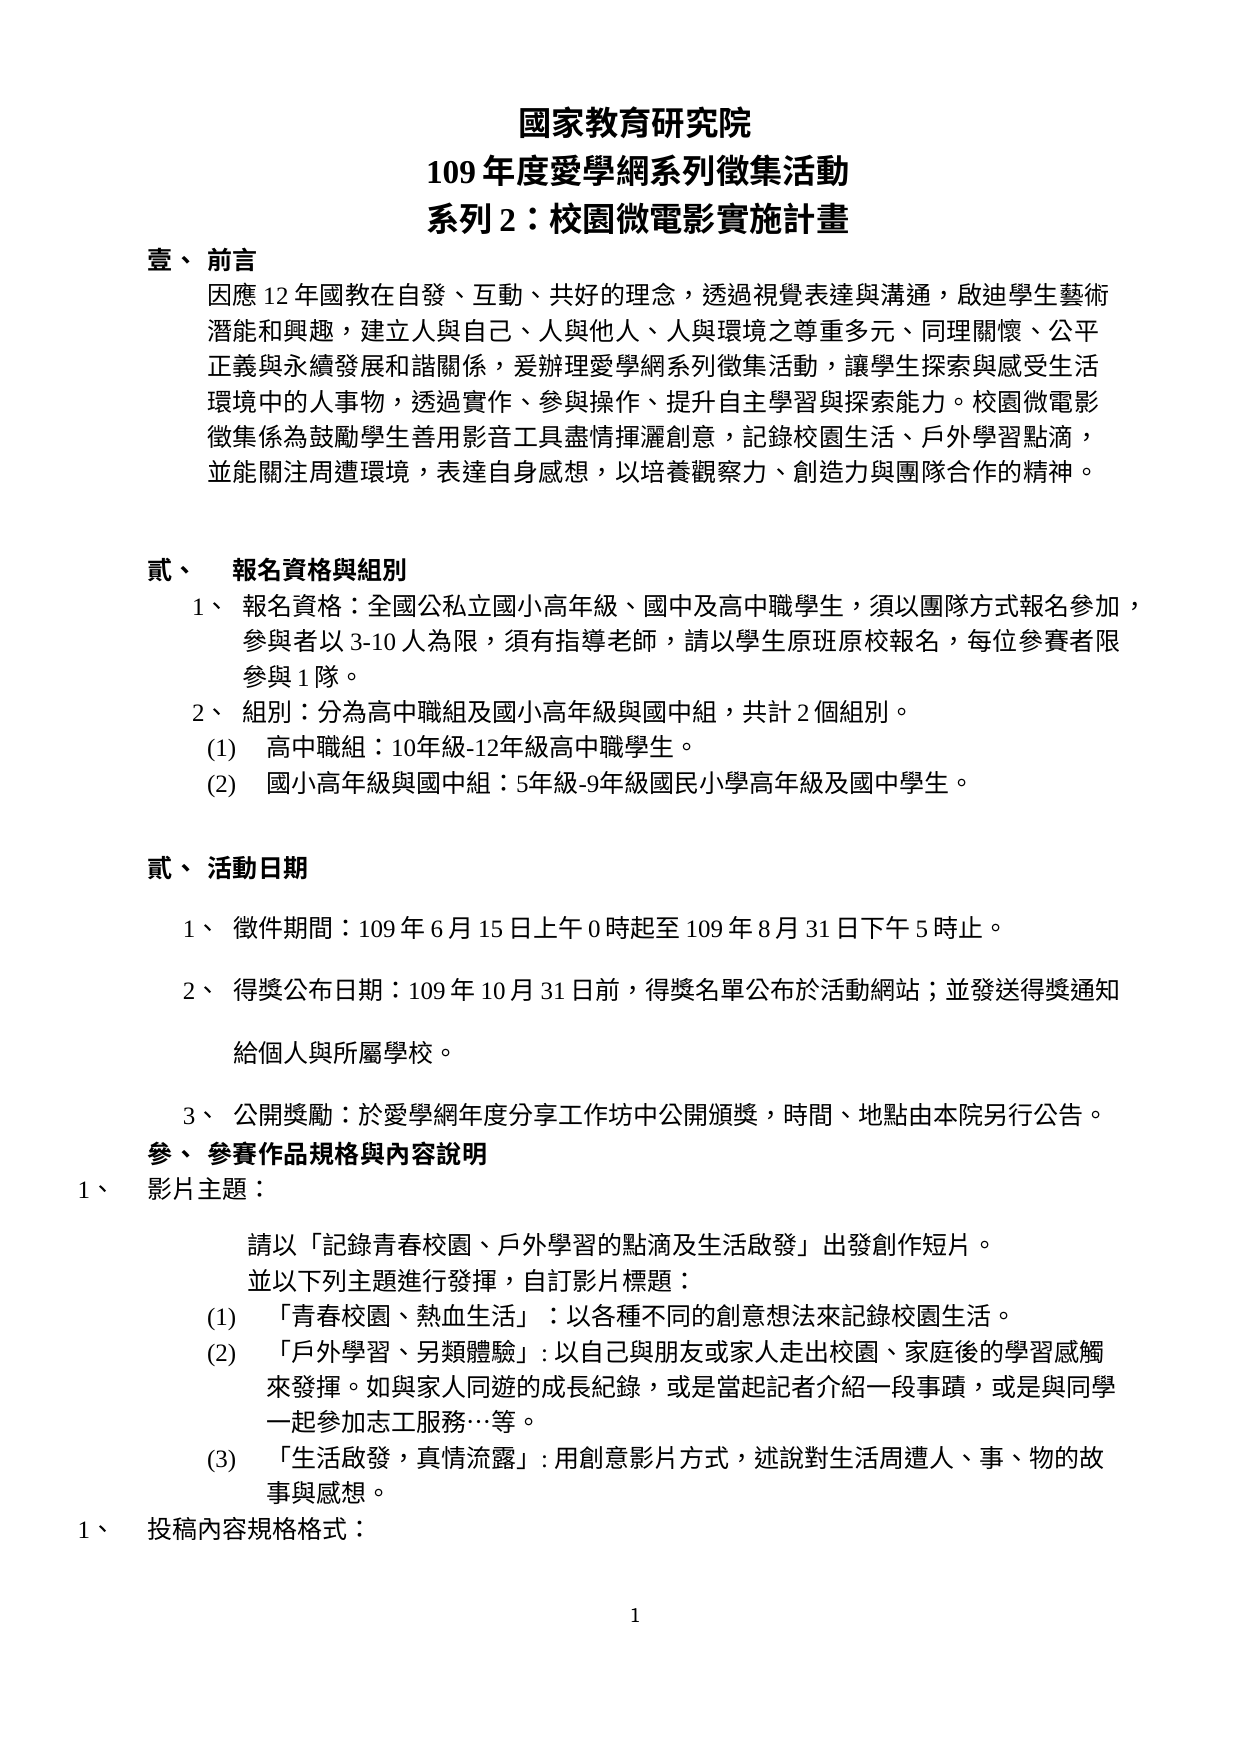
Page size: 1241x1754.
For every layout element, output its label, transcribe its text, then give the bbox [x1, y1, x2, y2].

subtitle 前言 [148, 241, 1122, 276]
list 徵件期間：109年6月15日上午0時起至109年8月31日下午5時止。 [183, 885, 1122, 947]
list 報名資格：全國公私立國小高年級、國中及高中職學生，須以團隊方式報名參加，參與者以3-10人為限，須有指導老師，請以學生原班原校報名，每位參賽者限參與1隊。 [192, 587, 1122, 693]
text 系列2：校園微電影實施計畫 [104, 193, 1171, 241]
subtitle 參賽作品規格與內容說明 [148, 1135, 1122, 1170]
list 國小高年級與國中組：5年級-9年級國民小學高年級及國中學生。 [207, 764, 1122, 799]
text 國家教育研究院 [148, 96, 1122, 144]
list 「青春校園、熱血生活」：以各種不同的創意想法來記錄校園生活。 [207, 1297, 1122, 1333]
list 高中職組：10年級-12年級高中職學生。 [207, 728, 1122, 764]
list 「戶外學習、另類體驗」: 以自己與朋友或家人走出校園、家庭後的學習感觸來發揮。如與家人同遊的成長紀錄，或是當起記者介紹一段事蹟，或是與同學一起參加志工服務…等。 [207, 1333, 1122, 1439]
list 報名資格與組別 [148, 551, 1122, 587]
list 影片主題： [77, 1170, 1122, 1206]
list 得獎公布日期：109年10月31日前，得獎名單公布於活動網站；並發送得獎通知給個人與所屬學校。 [183, 947, 1122, 1072]
text 109年度愛學網系列徵集活動 [104, 144, 1171, 193]
subtitle 活動日期 [148, 849, 1122, 885]
list 組別：分為高中職組及國小高年級與國中組，共計2個組別。 [192, 693, 1122, 728]
list 「生活啟發，真情流露」: 用創意影片方式，述說對生活周遭人、事、物的故事與感想。 [207, 1439, 1122, 1510]
list 公開獎勵：於愛學網年度分享工作坊中公開頒獎，時間、地點由本院另行公告。 [183, 1072, 1122, 1135]
text 並以下列主題進行發揮，自訂影片標題： [248, 1262, 1122, 1297]
subtitle 因應12年國教在自發、互動、共好的理念，透過視覺表達與溝通，啟迪學生藝術潛能和興趣，建立人與自己、人與他人、人與環境之尊重多元、同理關懷、公平正義與永續發展和諧關係，爰辦理愛學網系列徵集活動，讓學生探索與感受生活環境中的人事物，透過實作、參與操作、提升自主學習與探索能力。校園微電影徵集係為鼓勵學生善用影音工具盡情揮灑創意，記錄校園生活、戶外學習點滴，並能關注周遭環境，表達自身感想，以培養觀察力、創造力與團隊合作的精神。 [207, 276, 1122, 489]
text 請以「記錄青春校園、戶外學習的點滴及生活啟發」出發創作短片。 [248, 1226, 1122, 1262]
list 投稿內容規格格式： [77, 1510, 1122, 1545]
